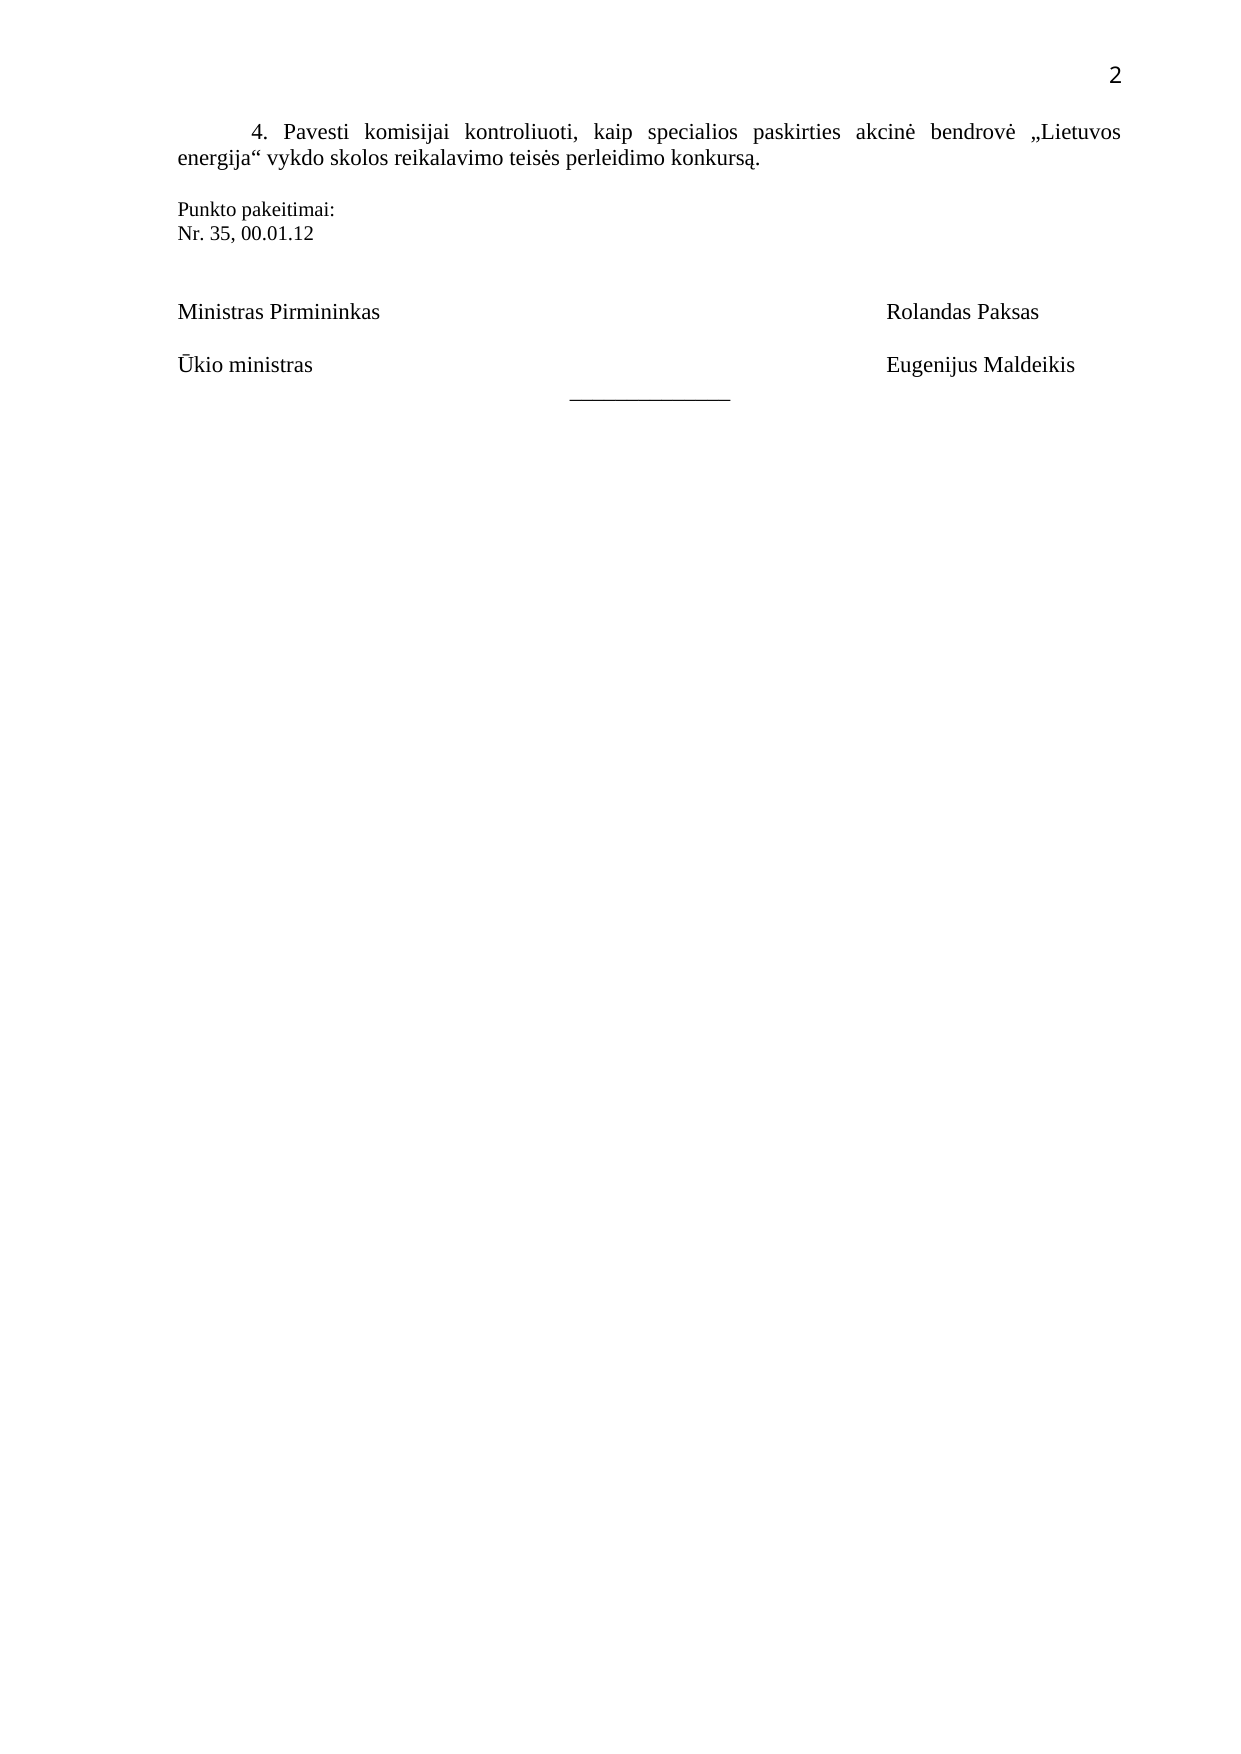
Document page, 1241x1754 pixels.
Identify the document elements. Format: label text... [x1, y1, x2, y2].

text Nr. 35, 00.01.12 [177, 221, 1122, 245]
text Punkto pakeitimai: [177, 197, 1122, 221]
text ______________ [177, 377, 1122, 403]
text Ūkio ministras Eugenijus Maldeikis [177, 351, 1122, 377]
text Ministras Pirmininkas Rolandas Paksas [177, 298, 1122, 324]
text 4. Pavesti komisijai kontroliuoti, kaip specialios paskirties akcinė bendrovė „Lietuvos energija“ vykdo skolos reikalavimo teisės perleidimo konkursą. [177, 118, 1122, 171]
